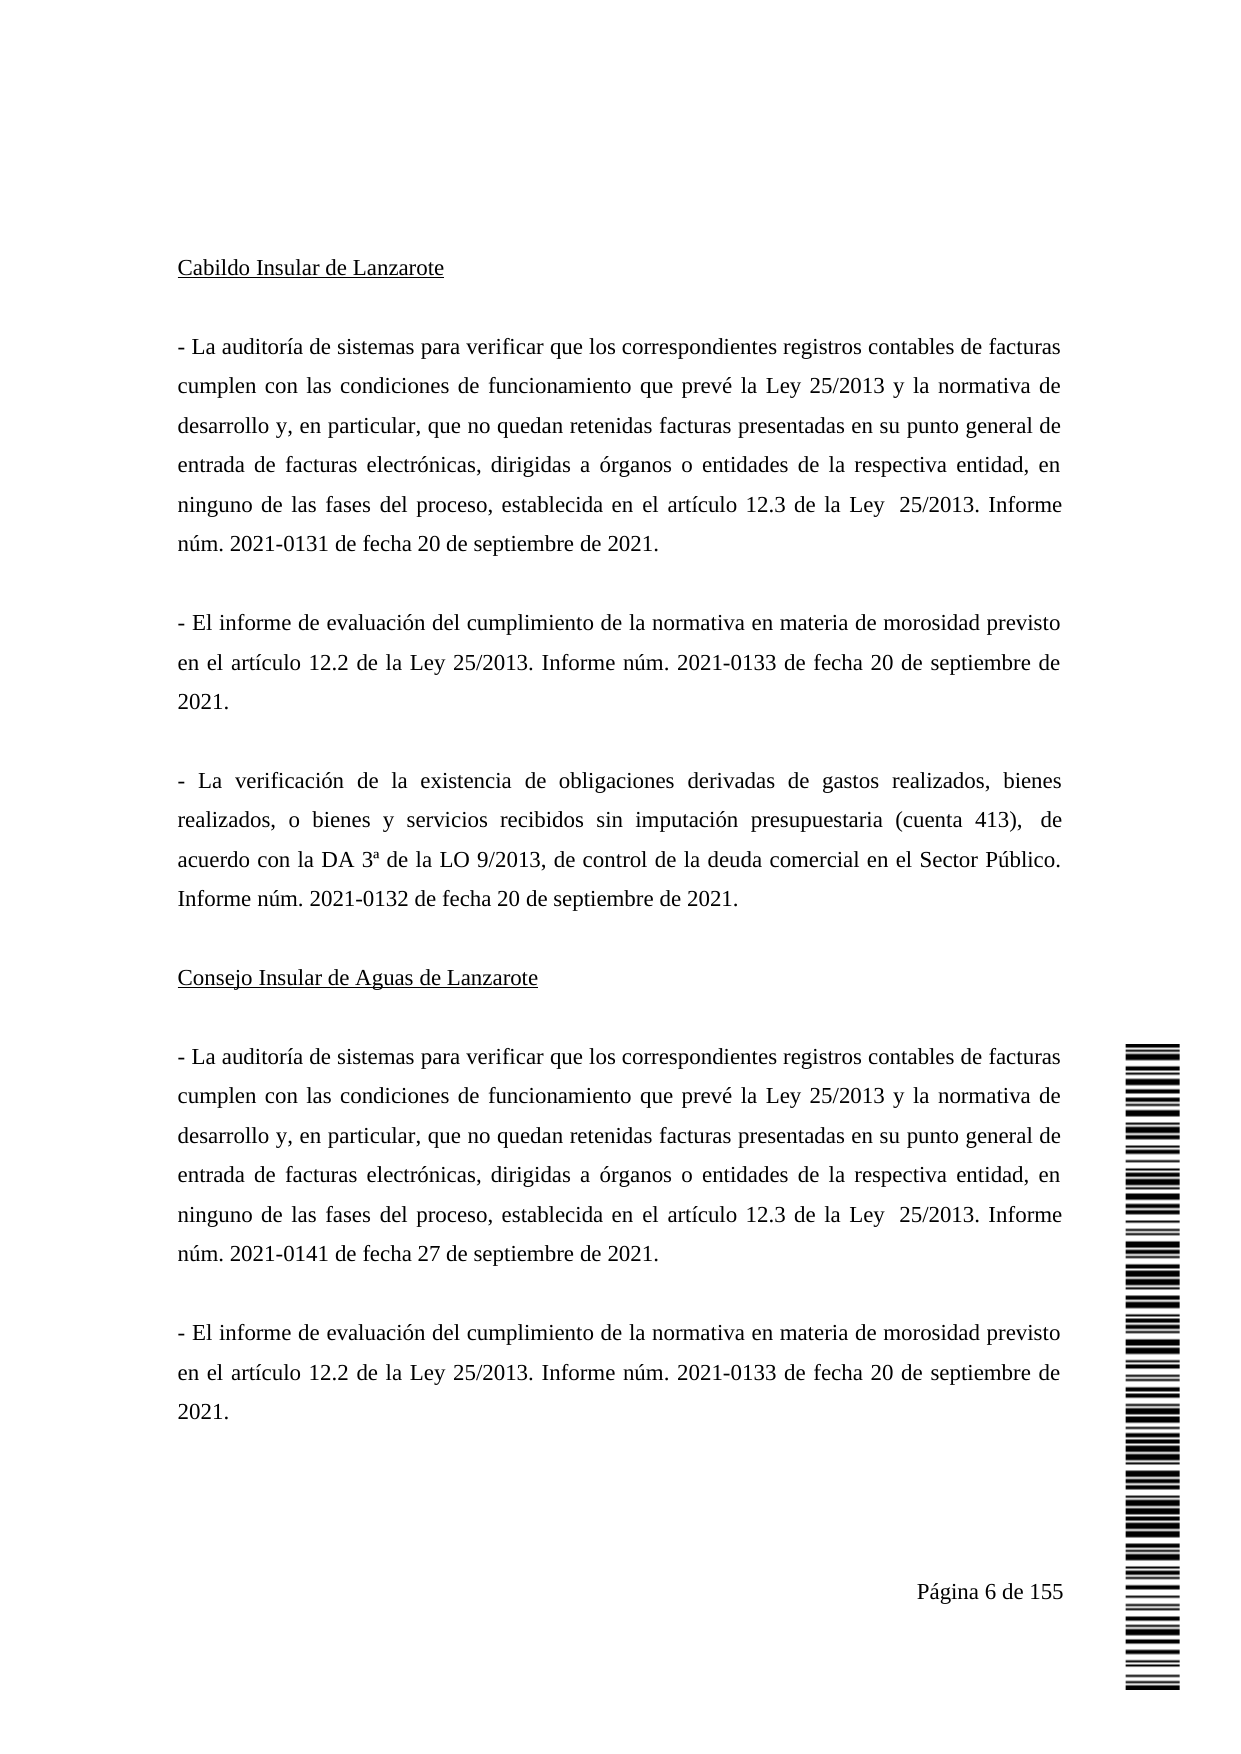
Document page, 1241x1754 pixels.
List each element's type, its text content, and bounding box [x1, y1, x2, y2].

list El informe de evaluación del cumplimiento de la normativa en materia de morosidad previsto en el artículo 12.2 de la Ley 25/2013. Informe núm. 2021-0133 de fecha 20 de septiembre de 2021. [177, 609, 1062, 714]
list El informe de evaluación del cumplimiento de la normativa en materia de morosidad previsto en el artículo 12.2 de la Ley 25/2013. Informe núm. 2021-0133 de fecha 20 de septiembre de 2021. [177, 1319, 1062, 1424]
list La verificación de la existencia de obligaciones derivadas de gastos realizados, bienes realizados, o bienes y servicios recibidos sin imputación presupuestaria (cuenta 413), de acuerdo con la DA 3ª de la LO 9/2013, de control de la deuda comercial en el Sector Público. Informe núm. 2021-0132 de fecha 20 de septiembre de 2021. [177, 767, 1062, 912]
list La auditoría de sistemas para verificar que los correspondientes registros contables de facturas cumplen con las condiciones de funcionamiento que prevé la Ley 25/2013 y la normativa de desarrollo y, en particular, que no quedan retenidas facturas presentadas en su punto general de entrada de facturas electrónicas, dirigidas a órganos o entidades de la respectiva entidad, en ninguno de las fases del proceso, establecida en el artículo 12.3 de la Ley 25/2013. Informe núm. 2021-0141 de fecha 27 de septiembre de 2021. [177, 1043, 1063, 1267]
text Página 6 de 155 [37, 1578, 1063, 1605]
picture [1125, 1044, 1180, 1690]
text Cabildo Insular de Lanzarote [177, 254, 1190, 280]
list La auditoría de sistemas para verificar que los correspondientes registros contables de facturas cumplen con las condiciones de funcionamiento que prevé la Ley 25/2013 y la normativa de desarrollo y, en particular, que no quedan retenidas facturas presentadas en su punto general de entrada de facturas electrónicas, dirigidas a órganos o entidades de la respectiva entidad, en ninguno de las fases del proceso, establecida en el artículo 12.3 de la Ley 25/2013. Informe núm. 2021-0131 de fecha 20 de septiembre de 2021. [177, 333, 1063, 557]
text Consejo Insular de Aguas de Lanzarote [177, 964, 1190, 990]
